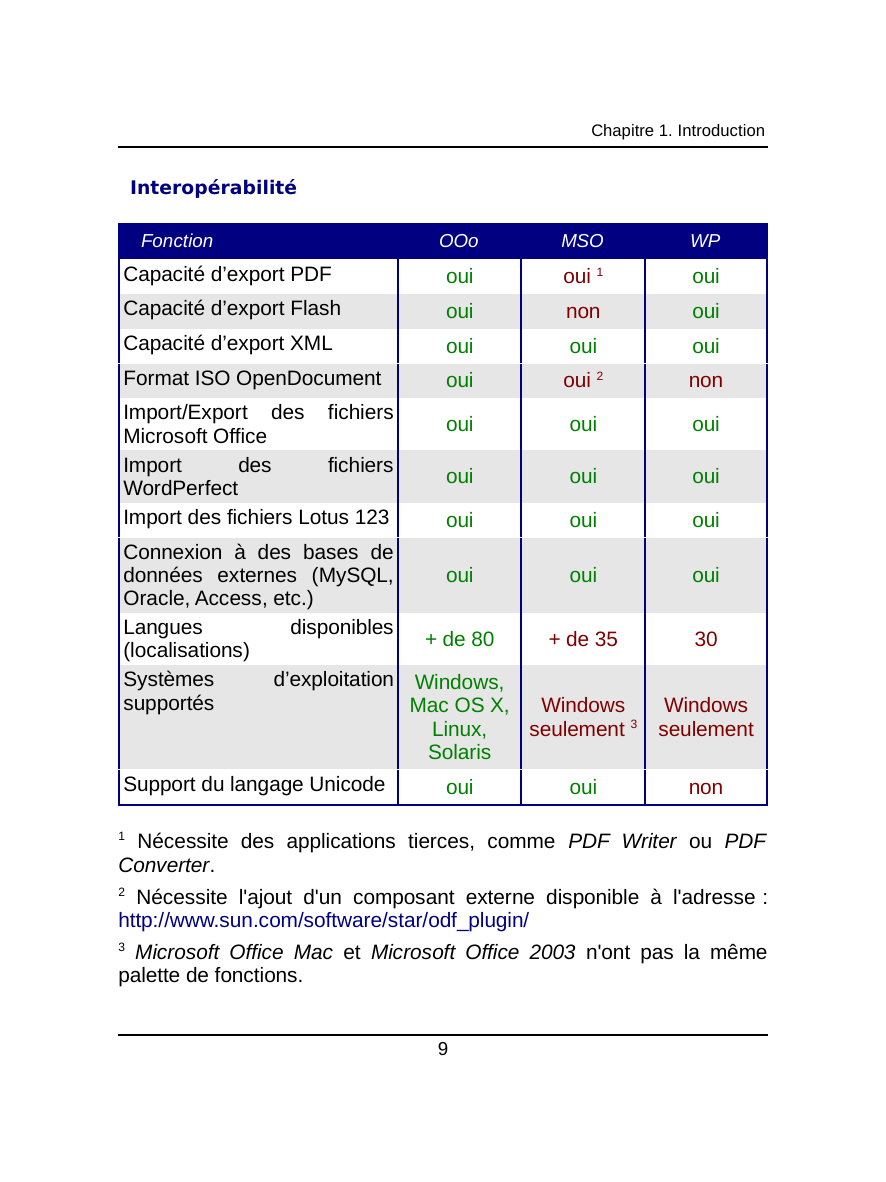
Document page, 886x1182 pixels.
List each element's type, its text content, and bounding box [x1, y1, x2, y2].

table_cell Windows, Mac OS X, Linux, Solaris [399, 665, 520, 769]
table_cell Import des fichiers WordPerfect [120, 450, 397, 503]
table_cell non [646, 770, 766, 804]
table_cell 30 [646, 613, 766, 665]
table_cell oui [646, 450, 766, 503]
table_cell oui [399, 329, 520, 363]
table_cell Support du langage Unicode [120, 770, 397, 804]
table_cell Langues disponibles (localisations) [120, 613, 397, 665]
table_cell Import/Export des fichiers Microsoft Office [120, 398, 397, 450]
table_cell oui [522, 329, 644, 363]
table_cell non [522, 294, 644, 329]
table_cell Connexion à des bases de données externes (MySQL, Oracle, Access, etc.) [120, 538, 397, 613]
table_header MSO [522, 225, 644, 257]
table_cell oui [399, 398, 520, 450]
table_cell oui 1 [522, 259, 644, 294]
table_cell Capacité d’export PDF [120, 259, 397, 294]
table_cell oui [399, 259, 520, 294]
table_cell oui [522, 770, 644, 804]
table_cell Format ISO OpenDocument [120, 364, 397, 398]
table_cell oui [646, 329, 766, 363]
table_header Fonction [120, 225, 397, 257]
table_cell + de 35 [522, 613, 644, 665]
text 2 Nécessite l'ajout d'un composant externe disponible à l'adresse : http://www.sun.com/software/star/odf_plugin/ [118, 885, 768, 932]
table_cell oui [646, 398, 766, 450]
table_cell + de 80 [399, 613, 520, 665]
table_cell oui [522, 398, 644, 450]
table_cell oui [399, 364, 520, 398]
table_cell Windows seulement 3 [522, 665, 644, 769]
table_header OOo [399, 225, 520, 257]
table_cell Windows seulement [646, 665, 766, 769]
table_cell Capacité d’export Flash [120, 294, 397, 329]
subtitle Interopérabilité [130, 177, 768, 199]
table_cell oui [522, 450, 644, 503]
text 3 Microsoft Office Mac et Microsoft Office 2003 n'ont pas la même palette de fonctions. [118, 941, 768, 987]
table_cell Systèmes d’exploitation supportés [120, 665, 397, 769]
table_cell Capacité d’export XML [120, 329, 397, 363]
table_cell oui [646, 259, 766, 294]
table_cell Import des fichiers Lotus 123 [120, 503, 397, 537]
table_cell oui [399, 450, 520, 503]
table_cell oui [646, 503, 766, 537]
table_cell oui [399, 294, 520, 329]
table_cell oui [399, 503, 520, 537]
table_header WP [646, 225, 766, 257]
table_cell oui 2 [522, 364, 644, 398]
table_cell oui [522, 503, 644, 537]
table_cell oui [399, 770, 520, 804]
table_cell oui [646, 294, 766, 329]
table_cell non [646, 364, 766, 398]
table_cell oui [522, 538, 644, 613]
table_cell oui [399, 538, 520, 613]
table_cell oui [646, 538, 766, 613]
text 1 Nécessite des applications tierces, comme PDF Writer ou PDF Converter. [118, 830, 768, 876]
